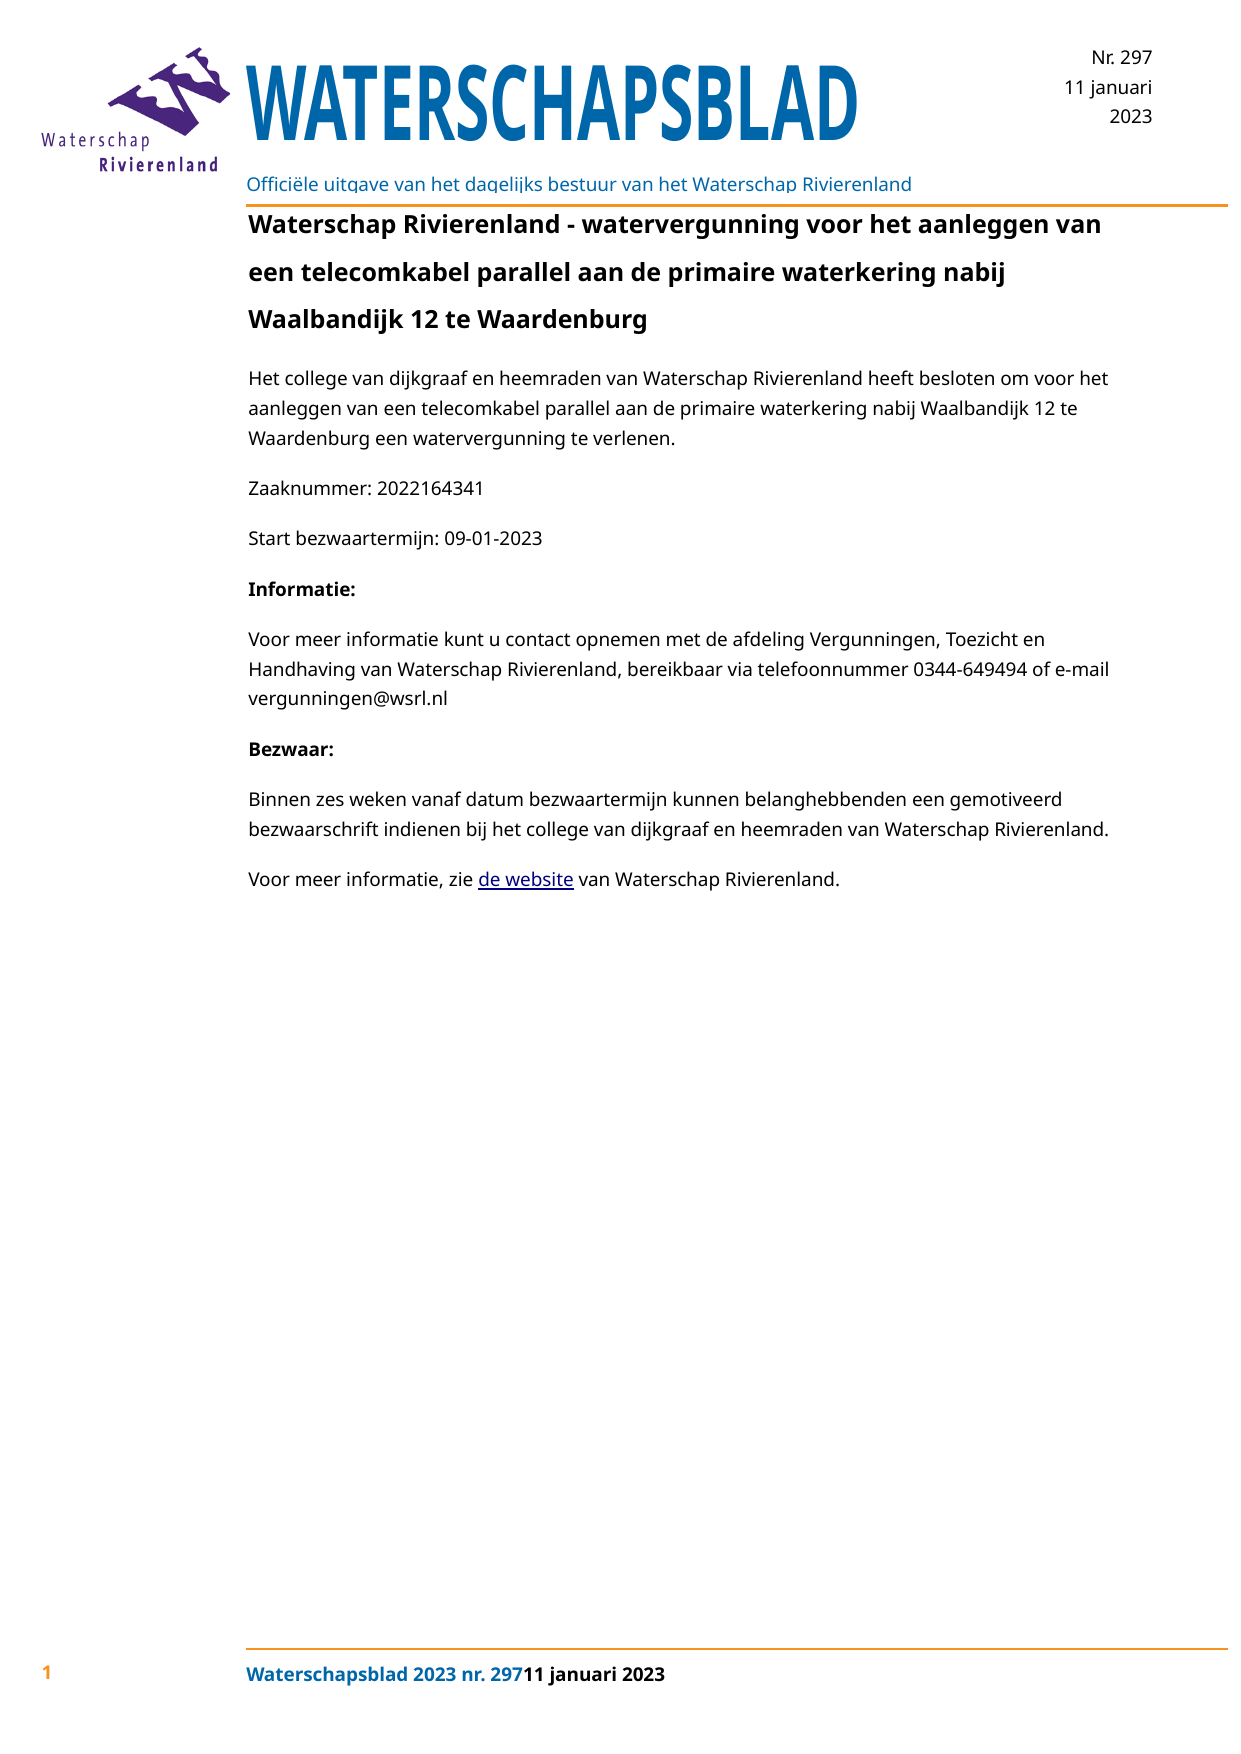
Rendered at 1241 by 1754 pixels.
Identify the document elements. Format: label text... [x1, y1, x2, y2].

text Waterschap Rivierenland - watervergunning voor het aanleggen van een telecomkabel parallel aan de primaire waterkering nabij Waalbandijk 12 te Waardenburg [248, 207, 1152, 336]
picture [41, 47, 231, 172]
text Zaaknummer: 2022164341 [248, 475, 1152, 501]
text Bezwaar: [248, 736, 1152, 762]
text Het college van dijkgraaf en heemraden van Waterschap Rivierenland heeft besloten om voor het aanleggen van een telecomkabel parallel aan de primaire waterkering nabij Waalbandijk 12 te Waardenburg een watervergunning te verlenen. [248, 366, 1152, 450]
text Informatie: [248, 576, 1152, 602]
text Voor meer informatie kunt u contact opnemen met de afdeling Vergunningen, Toezicht en Handhaving van Waterschap Rivierenland, bereikbaar via telefoonnummer 0344-649494 of e-mail vergunningen@wsrl.nl [248, 626, 1152, 711]
text Start bezwaartermijn: 09-01-2023 [248, 526, 1152, 551]
text Voor meer informatie, zie de website van Waterschap Rivierenland. [248, 866, 1152, 892]
text Binnen zes weken vanaf datum bezwaartermijn kunnen belanghebbenden een gemotiveerd bezwaarschrift indienen bij het college van dijkgraaf en heemraden van Waterschap Rivierenland. [248, 786, 1152, 842]
